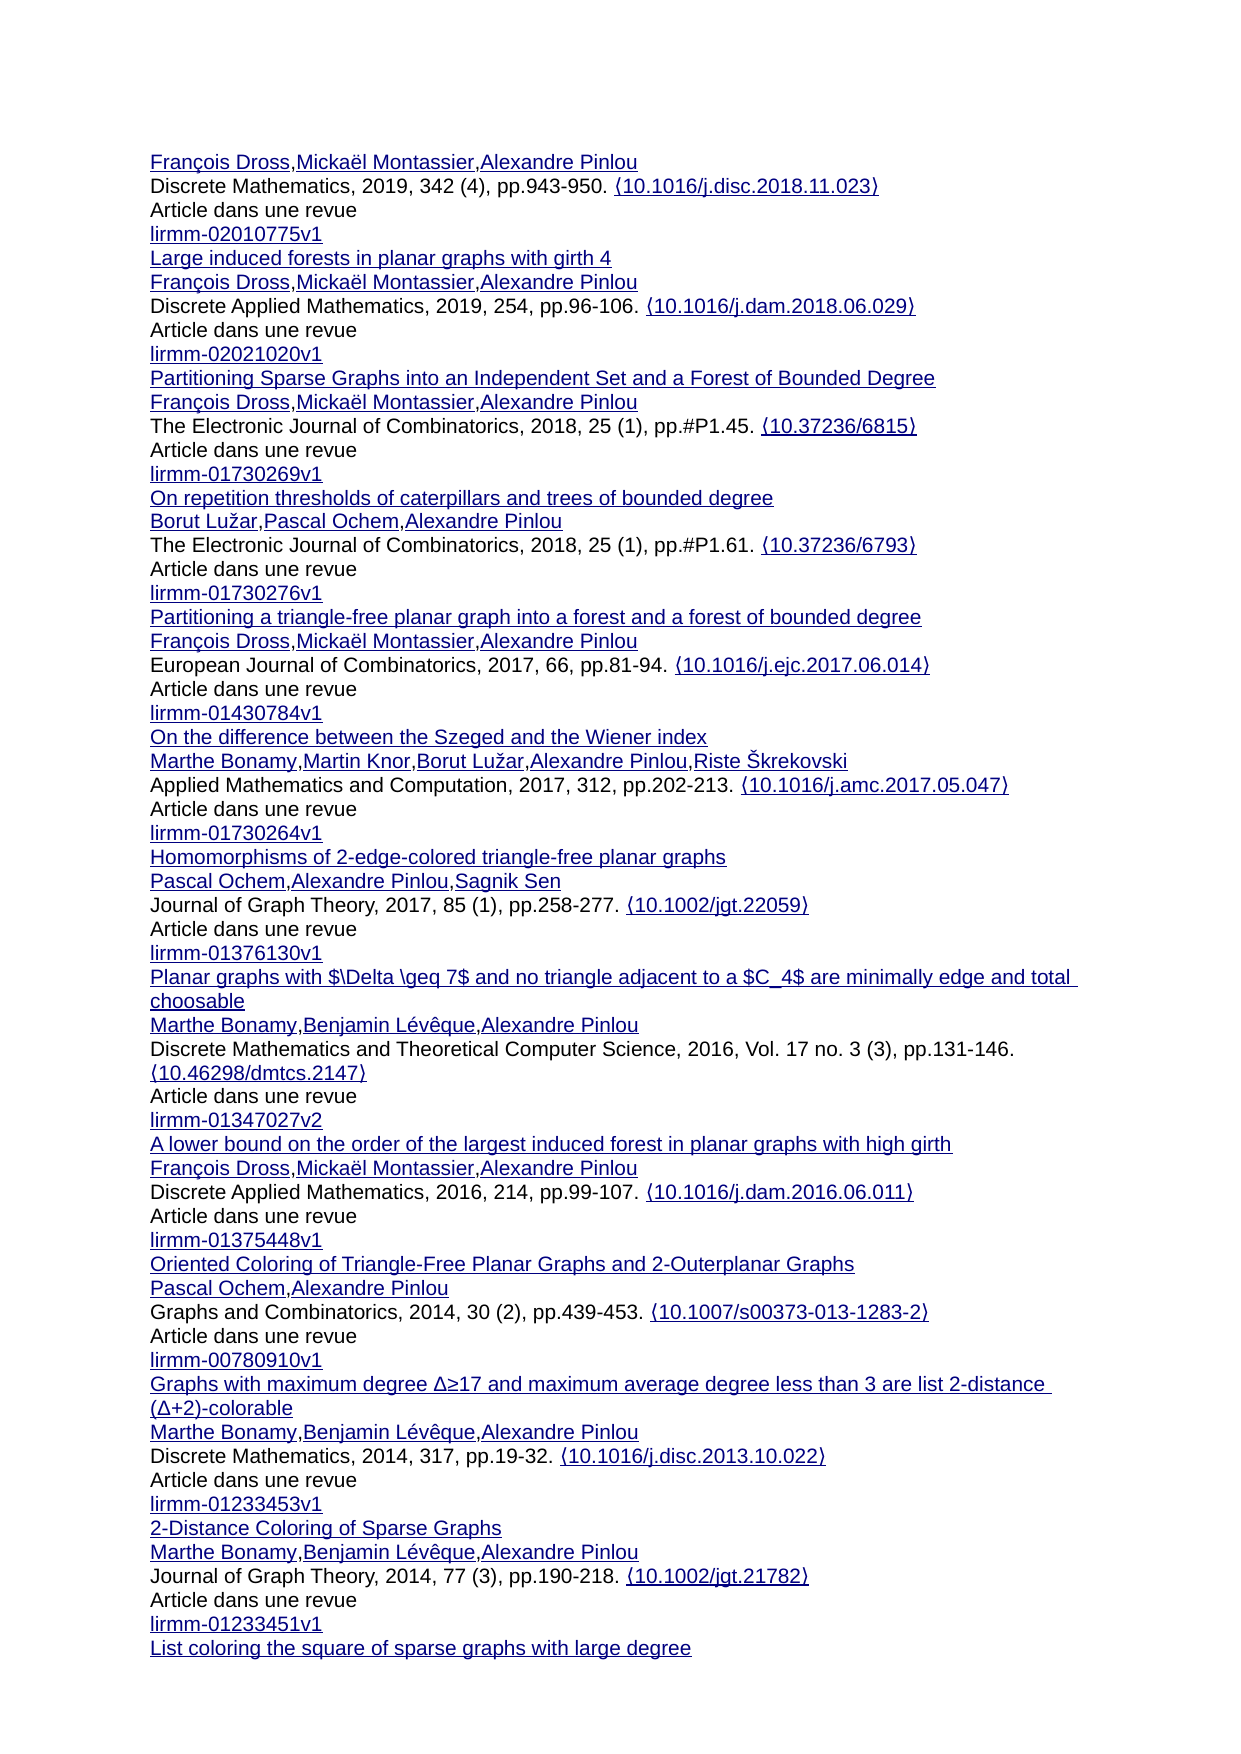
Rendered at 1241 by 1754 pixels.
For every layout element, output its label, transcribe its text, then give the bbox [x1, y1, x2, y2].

table_cell Graphs with maximum degree Δ≥17 and maximum average degree less than 3 are list 2-distance (Δ+2)-colorable Marthe Bonamy,Benjamin Lévêque,Alexandre Pinlou Discrete Mathematics, 2014, 317, pp.19-32. ⟨10.1016/j.disc.2013.10.022⟩ Article dans une revue lirmm-01233453v1 [150, 1372, 1090, 1516]
table_cell On repetition thresholds of caterpillars and trees of bounded degree Borut Lužar,Pascal Ochem,Alexandre Pinlou The Electronic Journal of Combinatorics, 2018, 25 (1), pp.#P1.61. ⟨10.37236/6793⟩ Article dans une revue lirmm-01730276v1 [150, 485, 1090, 605]
table_cell Oriented Coloring of Triangle-Free Planar Graphs and 2-Outerplanar Graphs Pascal Ochem,Alexandre Pinlou Graphs and Combinatorics, 2014, 30 (2), pp.439-453. ⟨10.1007/s00373-013-1283-2⟩ Article dans une revue lirmm-00780910v1 [150, 1252, 1090, 1372]
table_cell 2-Distance Coloring of Sparse Graphs Marthe Bonamy,Benjamin Lévêque,Alexandre Pinlou Journal of Graph Theory, 2014, 77 (3), pp.190-218. ⟨10.1002/jgt.21782⟩ Article dans une revue lirmm-01233451v1 [150, 1516, 1090, 1635]
table_cell Planar graphs with $\Delta \geq 7$ and no triangle adjacent to a $C_4$ are minimally edge and total choosable Marthe Bonamy,Benjamin Lévêque,Alexandre Pinlou Discrete Mathematics and Theoretical Computer Science, 2016, Vol. 17 no. 3 (3), pp.131-146. ⟨10.46298/dmtcs.2147⟩ Article dans une revue lirmm-01347027v2 [150, 965, 1090, 1132]
table_cell Homomorphisms of 2-edge-colored triangle-free planar graphs Pascal Ochem,Alexandre Pinlou,Sagnik Sen Journal of Graph Theory, 2017, 85 (1), pp.258-277. ⟨10.1002/jgt.22059⟩ Article dans une revue lirmm-01376130v1 [150, 845, 1090, 964]
table_cell François Dross,Mickaël Montassier,Alexandre Pinlou Discrete Mathematics, 2019, 342 (4), pp.943-950. ⟨10.1016/j.disc.2018.11.023⟩ Article dans une revue lirmm-02010775v1 [150, 150, 1090, 246]
table_cell Large induced forests in planar graphs with girth 4 François Dross,Mickaël Montassier,Alexandre Pinlou Discrete Applied Mathematics, 2019, 254, pp.96-106. ⟨10.1016/j.dam.2018.06.029⟩ Article dans une revue lirmm-02021020v1 [150, 246, 1090, 366]
table_cell A lower bound on the order of the largest induced forest in planar graphs with high girth François Dross,Mickaël Montassier,Alexandre Pinlou Discrete Applied Mathematics, 2016, 214, pp.99-107. ⟨10.1016/j.dam.2016.06.011⟩ Article dans une revue lirmm-01375448v1 [150, 1132, 1090, 1252]
table_cell On the difference between the Szeged and the Wiener index Marthe Bonamy,Martin Knor,Borut Lužar,Alexandre Pinlou,Riste Škrekovski Applied Mathematics and Computation, 2017, 312, pp.202-213. ⟨10.1016/j.amc.2017.05.047⟩ Article dans une revue lirmm-01730264v1 [150, 725, 1090, 845]
table_cell List coloring the square of sparse graphs with large degree [150, 1635, 1090, 1659]
table_cell Partitioning Sparse Graphs into an Independent Set and a Forest of Bounded Degree François Dross,Mickaël Montassier,Alexandre Pinlou The Electronic Journal of Combinatorics, 2018, 25 (1), pp.#P1.45. ⟨10.37236/6815⟩ Article dans une revue lirmm-01730269v1 [150, 366, 1090, 485]
table_cell Partitioning a triangle-free planar graph into a forest and a forest of bounded degree François Dross,Mickaël Montassier,Alexandre Pinlou European Journal of Combinatorics, 2017, 66, pp.81-94. ⟨10.1016/j.ejc.2017.06.014⟩ Article dans une revue lirmm-01430784v1 [150, 605, 1090, 725]
